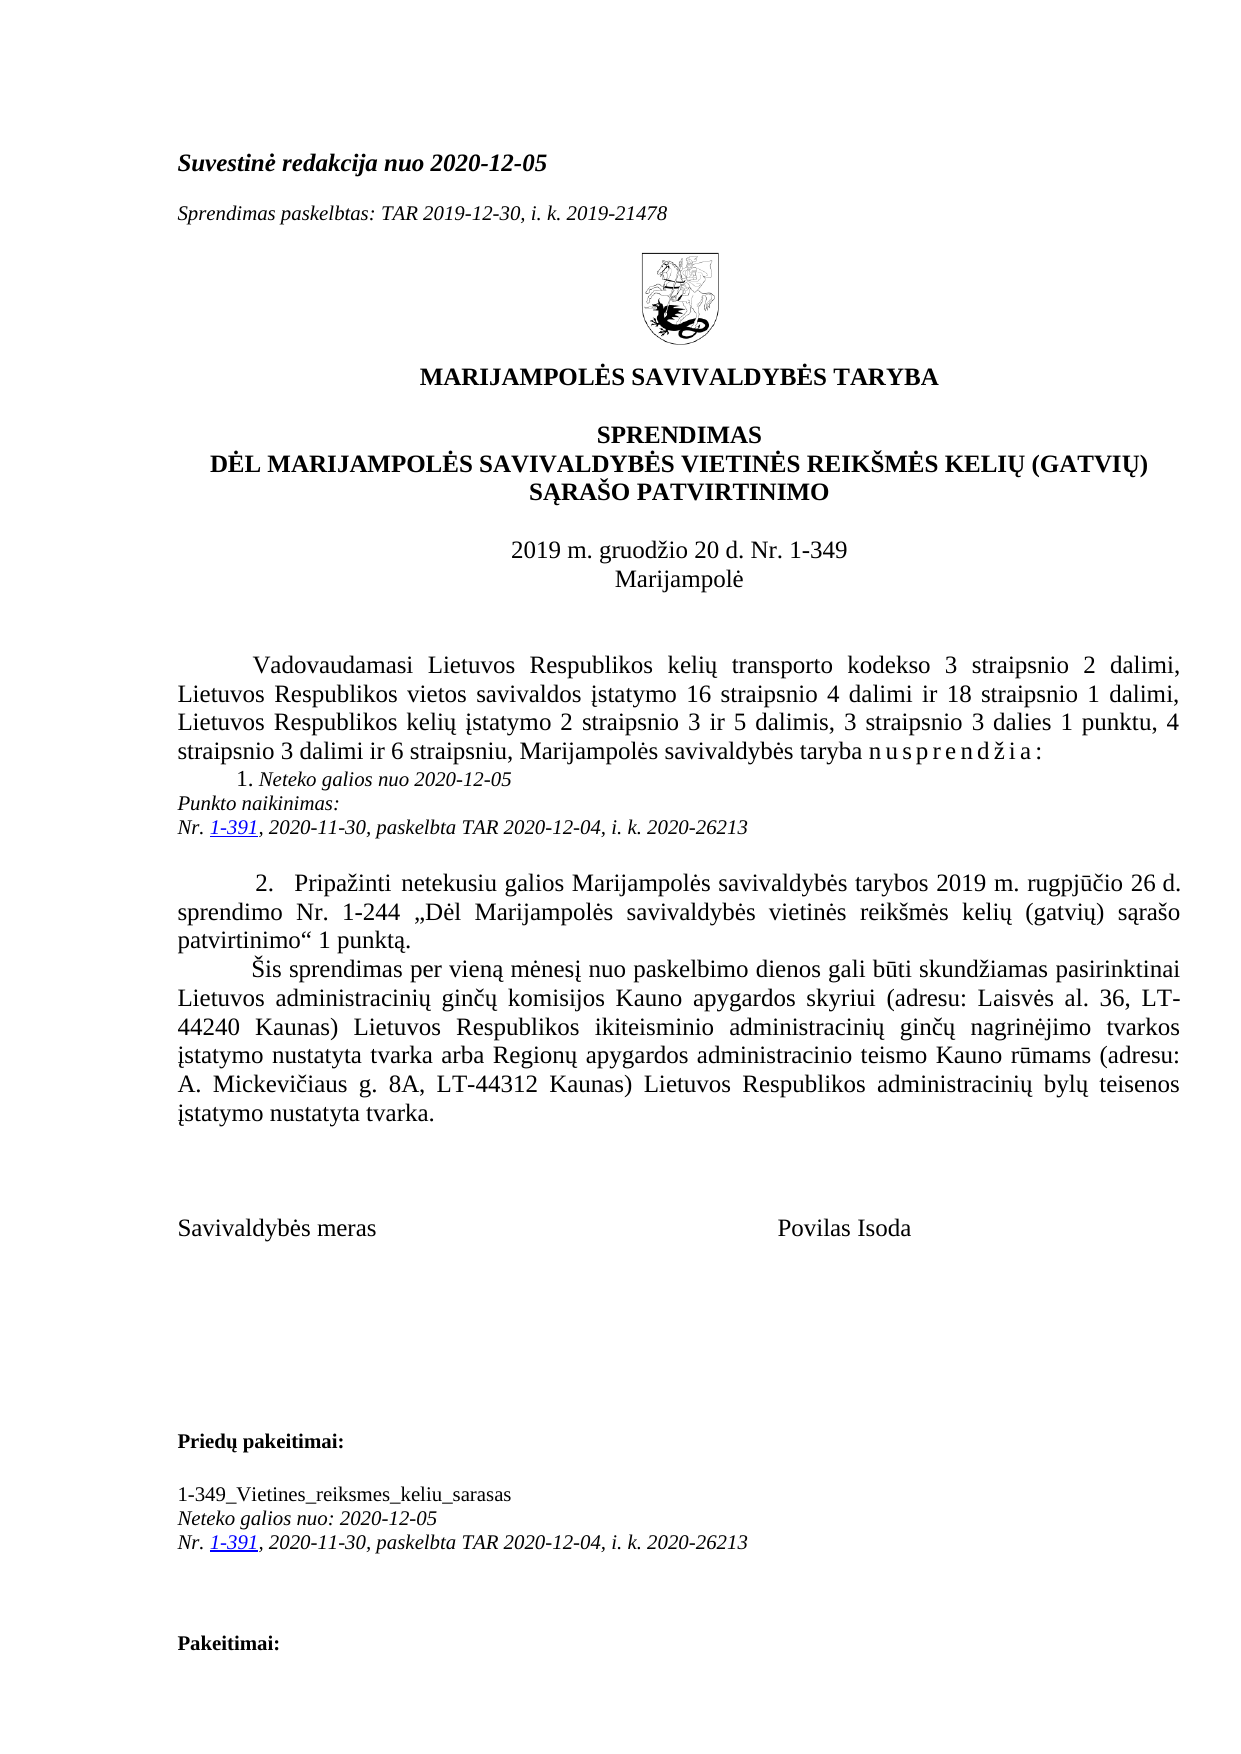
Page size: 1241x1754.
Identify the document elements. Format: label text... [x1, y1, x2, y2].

text Nr. 1-391, 2020-11-30, paskelbta TAR 2020-12-04, i. k. 2020-26213 [177, 1530, 1181, 1554]
text Pakeitimai: [177, 1631, 1181, 1655]
text Priedų pakeitimai: [177, 1429, 1181, 1453]
text Nr. 1-391, 2020-11-30, paskelbta TAR 2020-12-04, i. k. 2020-26213 [177, 815, 1181, 839]
text 2019 m. gruodžio 20 d. Nr. 1-349 [177, 535, 1181, 564]
text SPRENDIMAS [177, 420, 1181, 449]
text 1-349_Vietines_reiksmes_keliu_sarasas [177, 1482, 1181, 1506]
text Punkto naikinimas: [177, 791, 1181, 815]
text DĖL MARIJAMPOLĖS SAVIVALDYBĖS VIETINĖS REIKŠMĖS KELIŲ (GATVIŲ) SĄRAŠO PATVIRTINIMO [177, 449, 1181, 506]
text MARIJAMPOLĖS SAVIVALDYBĖS TARYBA [177, 362, 1181, 391]
text Šis sprendimas per vieną mėnesį nuo paskelbimo dienos gali būti skundžiamas pasirinktinai Lietuvos administracinių ginčų komisijos Kauno apygardos skyriui (adresu: Laisvės al. 36, LT-44240 Kaunas) Lietuvos Respublikos ikiteisminio administracinių ginčų nagrinėjimo tvarkos įstatymo nustatyta tvarka arba Regionų apygardos administracinio teismo Kauno rūmams (adresu: A. Mickevičiaus g. 8A, LT-44312 Kaunas) Lietuvos Respublikos administracinių bylų teisenos įstatymo nustatyta tvarka. [177, 954, 1181, 1127]
text Sprendimas paskelbtas: TAR 2019-12-30, i. k. 2019-21478 [177, 201, 1181, 224]
text Neteko galios nuo: 2020-12-05 [177, 1506, 1181, 1530]
text Vadovaudamasi Lietuvos Respublikos kelių transporto kodekso 3 straipsnio 2 dalimi, Lietuvos Respublikos vietos savivaldos įstatymo 16 straipsnio 4 dalimi ir 18 straipsnio 1 dalimi, Lietuvos Respublikos kelių įstatymo 2 straipsnio 3 ir 5 dalimis, 3 straipsnio 3 dalies 1 punktu, 4 straipsnio 3 dalimi ir 6 straipsniu, Marijampolės savivaldybės taryba nusprendžia: [177, 650, 1181, 765]
text 2. Pripažinti netekusiu galios Marijampolės savivaldybės tarybos 2019 m. rugpjūčio 26 d. sprendimo Nr. 1-244 „Dėl Marijampolės savivaldybės vietinės reikšmės kelių (gatvių) sąrašo patvirtinimo“ 1 punktą. [177, 868, 1181, 954]
text Marijampolė [177, 564, 1181, 592]
text 1. Neteko galios nuo 2020-12-05 [177, 765, 1181, 791]
text Suvestinė redakcija nuo 2020-12-05 [177, 148, 1181, 176]
text Savivaldybės meras Povilas Isoda [177, 1213, 1181, 1242]
